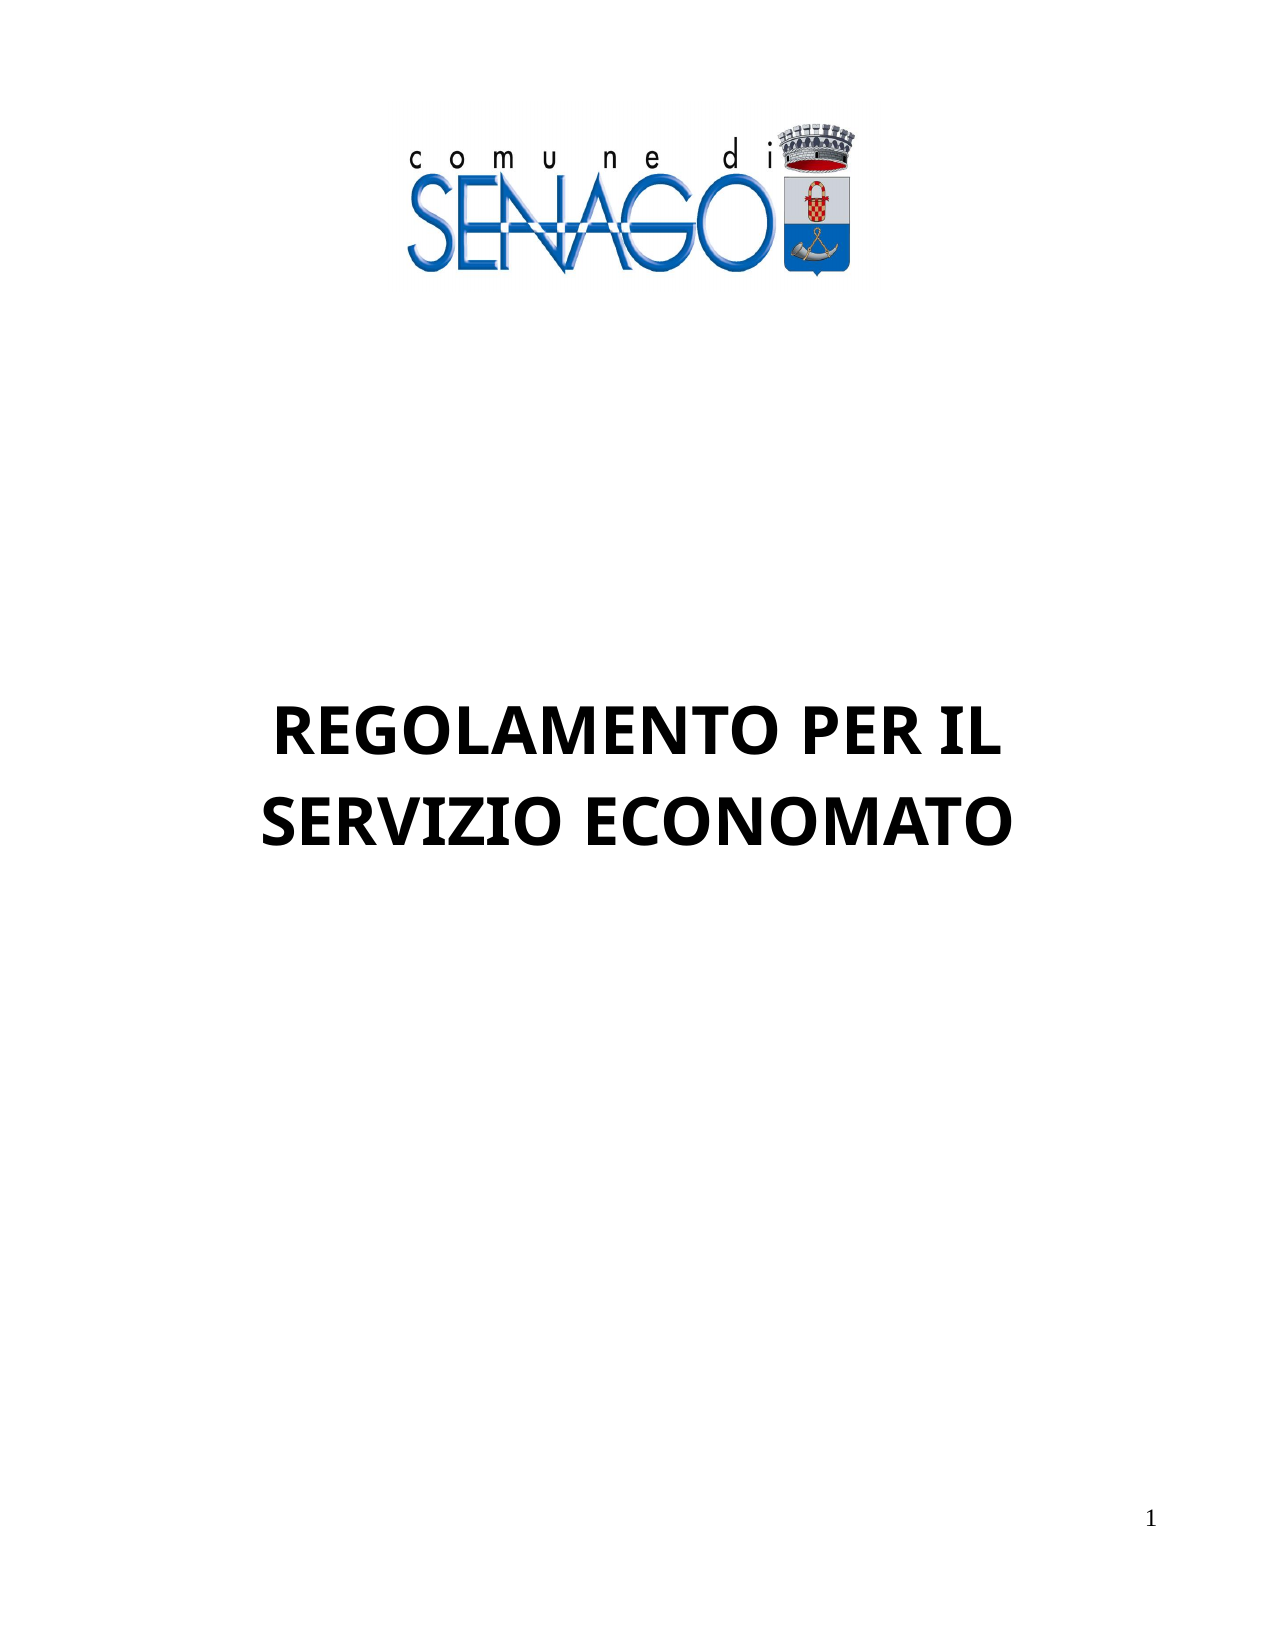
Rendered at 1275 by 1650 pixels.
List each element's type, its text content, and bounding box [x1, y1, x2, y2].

text REGOLAMENTO PER IL SERVIZIO ECONOMATO [118, 683, 1157, 864]
picture [385, 101, 881, 292]
